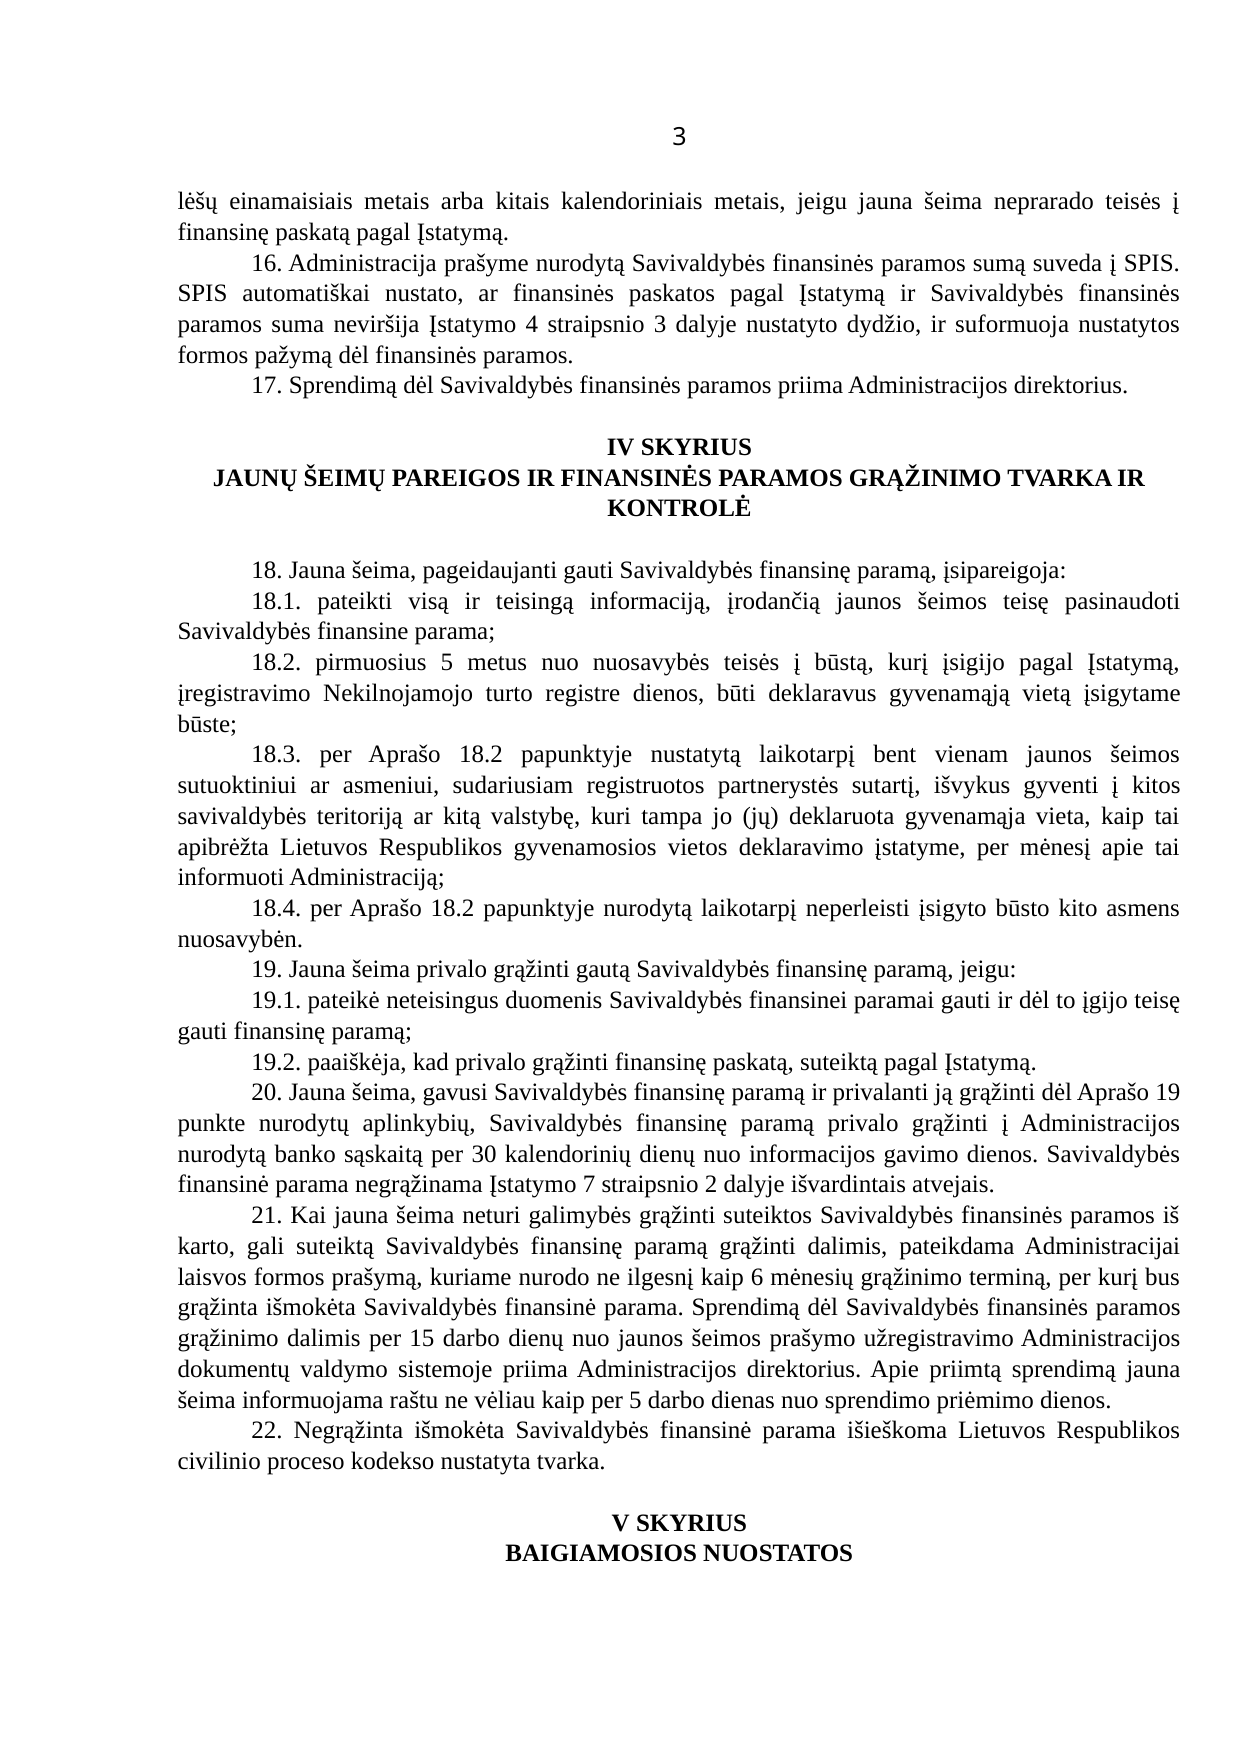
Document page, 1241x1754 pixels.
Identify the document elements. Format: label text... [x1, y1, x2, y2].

text BAIGIAMOSIOS NUOSTATOS [177, 1538, 1181, 1567]
text 18.3. per Aprašo 18.2 papunktyje nustatytą laikotarpį bent vienam jaunos šeimos sutuoktiniui ar asmeniui, sudariusiam registruotos partnerystės sutartį, išvykus gyventi į kitos savivaldybės teritoriją ar kitą valstybę, kuri tampa jo (jų) deklaruota gyvenamąja vieta, kaip tai apibrėžta Lietuvos Respublikos gyvenamosios vietos deklaravimo įstatyme, per mėnesį apie tai informuoti Administraciją; [177, 739, 1181, 891]
text 19.1. pateikė neteisingus duomenis Savivaldybės finansinei paramai gauti ir dėl to įgijo teisę gauti finansinę paramą; [177, 985, 1181, 1045]
text 18.1. pateikti visą ir teisingą informaciją, įrodančią jaunos šeimos teisę pasinaudoti Savivaldybės finansine parama; [177, 586, 1181, 645]
text 19. Jauna šeima privalo grąžinti gautą Savivaldybės finansinę paramą, jeigu: [177, 954, 1181, 983]
text 16. Administracija prašyme nurodytą Savivaldybės finansinės paramos sumą suveda į SPIS. SPIS automatiškai nustato, ar finansinės paskatos pagal Įstatymą ir Savivaldybės finansinės paramos suma neviršija Įstatymo 4 straipsnio 3 dalyje nustatyto dydžio, ir suformuoja nustatytos formos pažymą dėl finansinės paramos. [177, 248, 1181, 369]
text V SKYRIUS [177, 1508, 1181, 1536]
text lėšų einamaisiais metais arba kitais kalendoriniais metais, jeigu jauna šeima neprarado teisės į finansinę paskatą pagal Įstatymą. [177, 186, 1181, 246]
text 18. Jauna šeima, pageidaujanti gauti Savivaldybės finansinę paramą, įsipareigoja: [177, 555, 1181, 584]
text 19.2. paaiškėja, kad privalo grąžinti finansinę paskatą, suteiktą pagal Įstatymą. [177, 1047, 1181, 1075]
text 21. Kai jauna šeima neturi galimybės grąžinti suteiktos Savivaldybės finansinės paramos iš karto, gali suteiktą Savivaldybės finansinę paramą grąžinti dalimis, pateikdama Administracijai laisvos formos prašymą, kuriame nurodo ne ilgesnį kaip 6 mėnesių grąžinimo terminą, per kurį bus grąžinta išmokėta Savivaldybės finansinė parama. Sprendimą dėl Savivaldybės finansinės paramos grąžinimo dalimis per 15 darbo dienų nuo jaunos šeimos prašymo užregistravimo Administracijos dokumentų valdymo sistemoje priima Administracijos direktorius. Apie priimtą sprendimą jauna šeima informuojama raštu ne vėliau kaip per 5 darbo dienas nuo sprendimo priėmimo dienos. [177, 1200, 1181, 1413]
text IV SKYRIUS [177, 432, 1181, 461]
text 18.4. per Aprašo 18.2 papunktyje nurodytą laikotarpį neperleisti įsigyto būsto kito asmens nuosavybėn. [177, 893, 1181, 952]
text 18.2. pirmuosius 5 metus nuo nuosavybės teisės į būstą, kurį įsigijo pagal Įstatymą, įregistravimo Nekilnojamojo turto registre dienos, būti deklaravus gyvenamąją vietą įsigytame būste; [177, 647, 1181, 737]
text 22. Negrąžinta išmokėta Savivaldybės finansinė parama išieškoma Lietuvos Respublikos civilinio proceso kodekso nustatyta tvarka. [177, 1415, 1181, 1475]
text 17. Sprendimą dėl Savivaldybės finansinės paramos priima Administracijos direktorius. [177, 371, 1181, 399]
text JAUNŲ ŠEIMŲ PAREIGOS IR FINANSINĖS PARAMOS GRĄŽINIMO TVARKA IR KONTROLĖ [177, 463, 1181, 522]
text 20. Jauna šeima, gavusi Savivaldybės finansinę paramą ir privalanti ją grąžinti dėl Aprašo 19 punkte nurodytų aplinkybių, Savivaldybės finansinę paramą privalo grąžinti į Administracijos nurodytą banko sąskaitą per 30 kalendorinių dienų nuo informacijos gavimo dienos. Savivaldybės finansinė parama negrąžinama Įstatymo 7 straipsnio 2 dalyje išvardintais atvejais. [177, 1077, 1181, 1198]
